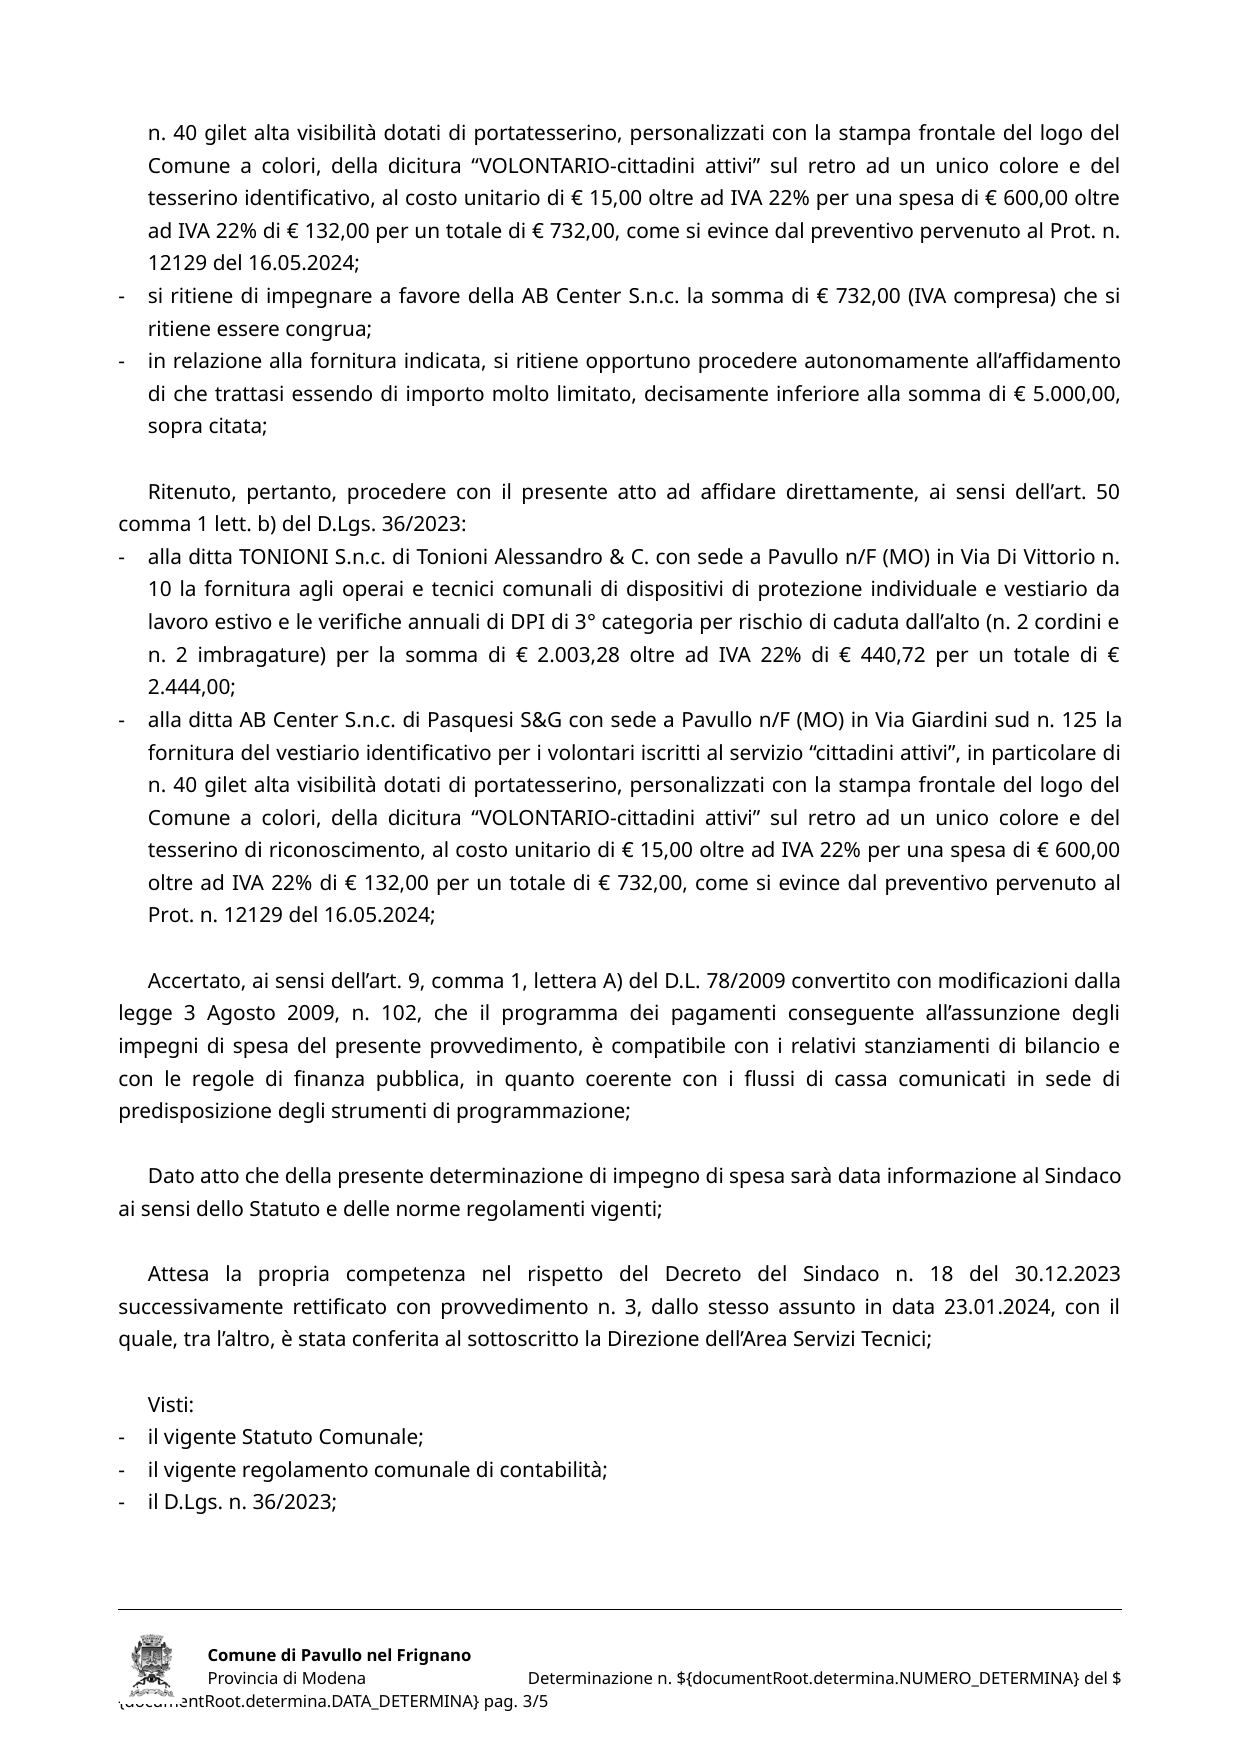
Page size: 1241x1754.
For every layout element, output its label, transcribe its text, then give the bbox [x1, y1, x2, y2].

list n. 40 gilet alta visibilità dotati di portatesserino, personalizzati con la stampa frontale del logo del Comune a colori, della dicitura “VOLONTARIO-cittadini attivi” sul retro ad un unico colore e del tesserino identificativo, al costo unitario di € 15,00 oltre ad IVA 22% per una spesa di € 600,00 oltre ad IVA 22% di € 132,00 per un totale di € 732,00, come si evince dal preventivo pervenuto al Prot. n. 12129 del 16.05.2024; [118, 118, 1122, 277]
text Visti: [118, 1390, 1122, 1418]
text Accertato, ai sensi dell’art. 9, comma 1, lettera A) del D.L. 78/2009 convertito con modificazioni dalla legge 3 Agosto 2009, n. 102, che il programma dei pagamenti conseguente all’assunzione degli impegni di spesa del presente provvedimento, è compatibile con i relativi stanziamenti di bilancio e con le regole di finanza pubblica, in quanto coerente con i flussi di cassa comunicati in sede di predisposizione degli strumenti di programmazione; [118, 966, 1122, 1125]
list il vigente regolamento comunale di contabilità; [118, 1455, 1122, 1483]
list il D.Lgs. n. 36/2023; [118, 1487, 1122, 1516]
text Ritenuto, pertanto, procedere con il presente atto ad affidare direttamente, ai sensi dell’art. 50 comma 1 lett. b) del D.Lgs. 36/2023: [118, 477, 1122, 538]
picture [120, 1631, 183, 1704]
list alla ditta AB Center S.n.c. di Pasquesi S&G con sede a Pavullo n/F (MO) in Via Giardini sud n. 125 la fornitura del vestiario identificativo per i volontari iscritti al servizio “cittadini attivi”, in particolare di n. 40 gilet alta visibilità dotati di portatesserino, personalizzati con la stampa frontale del logo del Comune a colori, della dicitura “VOLONTARIO-cittadini attivi” sul retro ad un unico colore e del tesserino di riconoscimento, al costo unitario di € 15,00 oltre ad IVA 22% per una spesa di € 600,00 oltre ad IVA 22% di € 132,00 per un totale di € 732,00, come si evince dal preventivo pervenuto al Prot. n. 12129 del 16.05.2024; [118, 705, 1122, 929]
text Dato atto che della presente determinazione di impegno di spesa sarà data informazione al Sindaco ai sensi dello Statuto e delle norme regolamenti vigenti; [118, 1161, 1122, 1222]
list alla ditta TONIONI S.n.c. di Tonioni Alessandro & C. con sede a Pavullo n/F (MO) in Via Di Vittorio n. 10 la fornitura agli operai e tecnici comunali di dispositivi di protezione individuale e vestiario da lavoro estivo e le verifiche annuali di DPI di 3° categoria per rischio di caduta dall’alto (n. 2 cordini e n. 2 imbragature) per la somma di € 2.003,28 oltre ad IVA 22% di € 440,72 per un totale di € 2.444,00; [118, 542, 1122, 701]
list in relazione alla fornitura indicata, si ritiene opportuno procedere autonomamente all’affidamento di che trattasi essendo di importo molto limitato, decisamente inferiore alla somma di € 5.000,00, sopra citata; [118, 346, 1122, 440]
list il vigente Statuto Comunale; [118, 1422, 1122, 1451]
text Attesa la propria competenza nel rispetto del Decreto del Sindaco n. 18 del 30.12.2023 successivamente rettificato con provvedimento n. 3, dallo stesso assunto in data 23.01.2024, con il quale, tra l’altro, è stata conferita al sottoscritto la Direzione dell’Area Servizi Tecnici; [118, 1259, 1122, 1353]
list si ritiene di impegnare a favore della AB Center S.n.c. la somma di € 732,00 (IVA compresa) che si ritiene essere congrua; [118, 281, 1122, 342]
